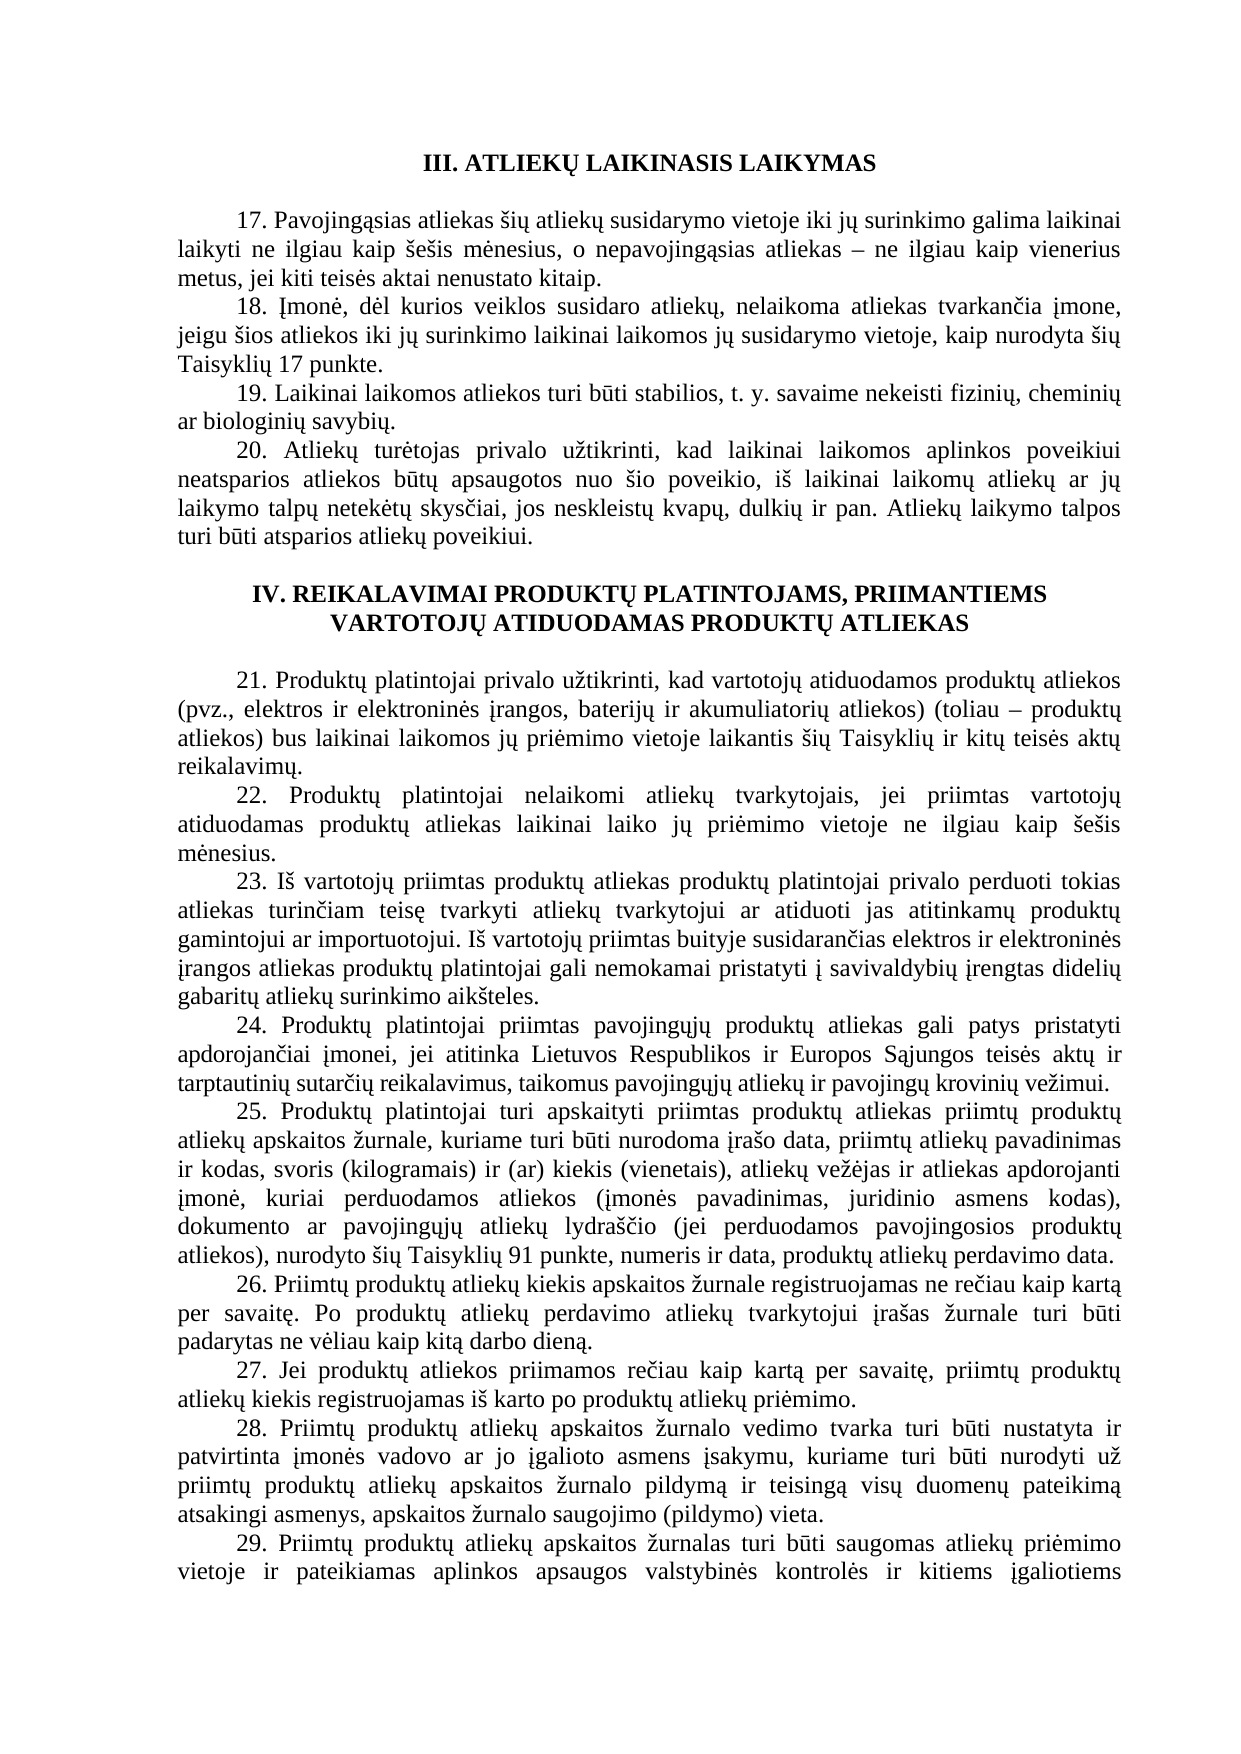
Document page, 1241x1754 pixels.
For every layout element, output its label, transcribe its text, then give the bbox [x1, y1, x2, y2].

text 17. Pavojingąsias atliekas šių atliekų susidarymo vietoje iki jų surinkimo galima laikinai laikyti ne ilgiau kaip šešis mėnesius, o nepavojingąsias atliekas – ne ilgiau kaip vienerius metus, jei kiti teisės aktai nenustato kitaip. [177, 205, 1122, 291]
text IV. REIKALAVIMAI PRODUKTŲ PLATINTOJAMS, PRIIMANTIEMS VARTOTOJŲ ATIDUODAMAS PRODUKTŲ ATLIEKAS [177, 579, 1122, 636]
text 28. Priimtų produktų atliekų apskaitos žurnalo vedimo tvarka turi būti nustatyta ir patvirtinta įmonės vadovo ar jo įgalioto asmens įsakymu, kuriame turi būti nurodyti už priimtų produktų atliekų apskaitos žurnalo pildymą ir teisingą visų duomenų pateikimą atsakingi asmenys, apskaitos žurnalo saugojimo (pildymo) vieta. [177, 1413, 1122, 1528]
text 25. Produktų platintojai turi apskaityti priimtas produktų atliekas priimtų produktų atliekų apskaitos žurnale, kuriame turi būti nurodoma įrašo data, priimtų atliekų pavadinimas ir kodas, svoris (kilogramais) ir (ar) kiekis (vienetais), atliekų vežėjas ir atliekas apdorojanti įmonė, kuriai perduodamos atliekos (įmonės pavadinimas, juridinio asmens kodas), dokumento ar pavojingųjų atliekų lydraščio (jei perduodamos pavojingosios produktų atliekos), nurodyto šių Taisyklių 91 punkte, numeris ir data, produktų atliekų perdavimo data. [177, 1096, 1122, 1269]
text 21. Produktų platintojai privalo užtikrinti, kad vartotojų atiduodamos produktų atliekos (pvz., elektros ir elektroninės įrangos, baterijų ir akumuliatorių atliekos) (toliau – produktų atliekos) bus laikinai laikomos jų priėmimo vietoje laikantis šių Taisyklių ir kitų teisės aktų reikalavimų. [177, 665, 1122, 780]
text 29. Priimtų produktų atliekų apskaitos žurnalas turi būti saugomas atliekų priėmimo vietoje ir pateikiamas aplinkos apsaugos valstybinės kontrolės ir kitiems įgaliotiems [177, 1528, 1122, 1585]
text 23. Iš vartotojų priimtas produktų atliekas produktų platintojai privalo perduoti tokias atliekas turinčiam teisę tvarkyti atliekų tvarkytojui ar atiduoti jas atitinkamų produktų gamintojui ar importuotojui. Iš vartotojų priimtas buityje susidarančias elektros ir elektroninės įrangos atliekas produktų platintojai gali nemokamai pristatyti į savivaldybių įrengtas didelių gabaritų atliekų surinkimo aikšteles. [177, 866, 1122, 1010]
text 27. Jei produktų atliekos priimamos rečiau kaip kartą per savaitę, priimtų produktų atliekų kiekis registruojamas iš karto po produktų atliekų priėmimo. [177, 1355, 1122, 1413]
text 19. Laikinai laikomos atliekos turi būti stabilios, t. y. savaime nekeisti fizinių, cheminių ar biologinių savybių. [177, 378, 1122, 435]
text 18. Įmonė, dėl kurios veiklos susidaro atliekų, nelaikoma atliekas tvarkančia įmone, jeigu šios atliekos iki jų surinkimo laikinai laikomos jų susidarymo vietoje, kaip nurodyta šių Taisyklių 17 punkte. [177, 291, 1122, 378]
text 26. Priimtų produktų atliekų kiekis apskaitos žurnale registruojamas ne rečiau kaip kartą per savaitę. Po produktų atliekų perdavimo atliekų tvarkytojui įrašas žurnale turi būti padarytas ne vėliau kaip kitą darbo dieną. [177, 1269, 1122, 1355]
text 22. Produktų platintojai nelaikomi atliekų tvarkytojais, jei priimtas vartotojų atiduodamas produktų atliekas laikinai laiko jų priėmimo vietoje ne ilgiau kaip šešis mėnesius. [177, 780, 1122, 866]
text III. ATLIEKŲ LAIKINASIS LAIKYMAS [177, 148, 1122, 176]
text 20. Atliekų turėtojas privalo užtikrinti, kad laikinai laikomos aplinkos poveikiui neatsparios atliekos būtų apsaugotos nuo šio poveikio, iš laikinai laikomų atliekų ar jų laikymo talpų netekėtų skysčiai, jos neskleistų kvapų, dulkių ir pan. Atliekų laikymo talpos turi būti atsparios atliekų poveikiui. [177, 435, 1122, 550]
text 24. Produktų platintojai priimtas pavojingųjų produktų atliekas gali patys pristatyti apdorojančiai įmonei, jei atitinka Lietuvos Respublikos ir Europos Sąjungos teisės aktų ir tarptautinių sutarčių reikalavimus, taikomus pavojingųjų atliekų ir pavojingų krovinių vežimui. [177, 1010, 1122, 1096]
